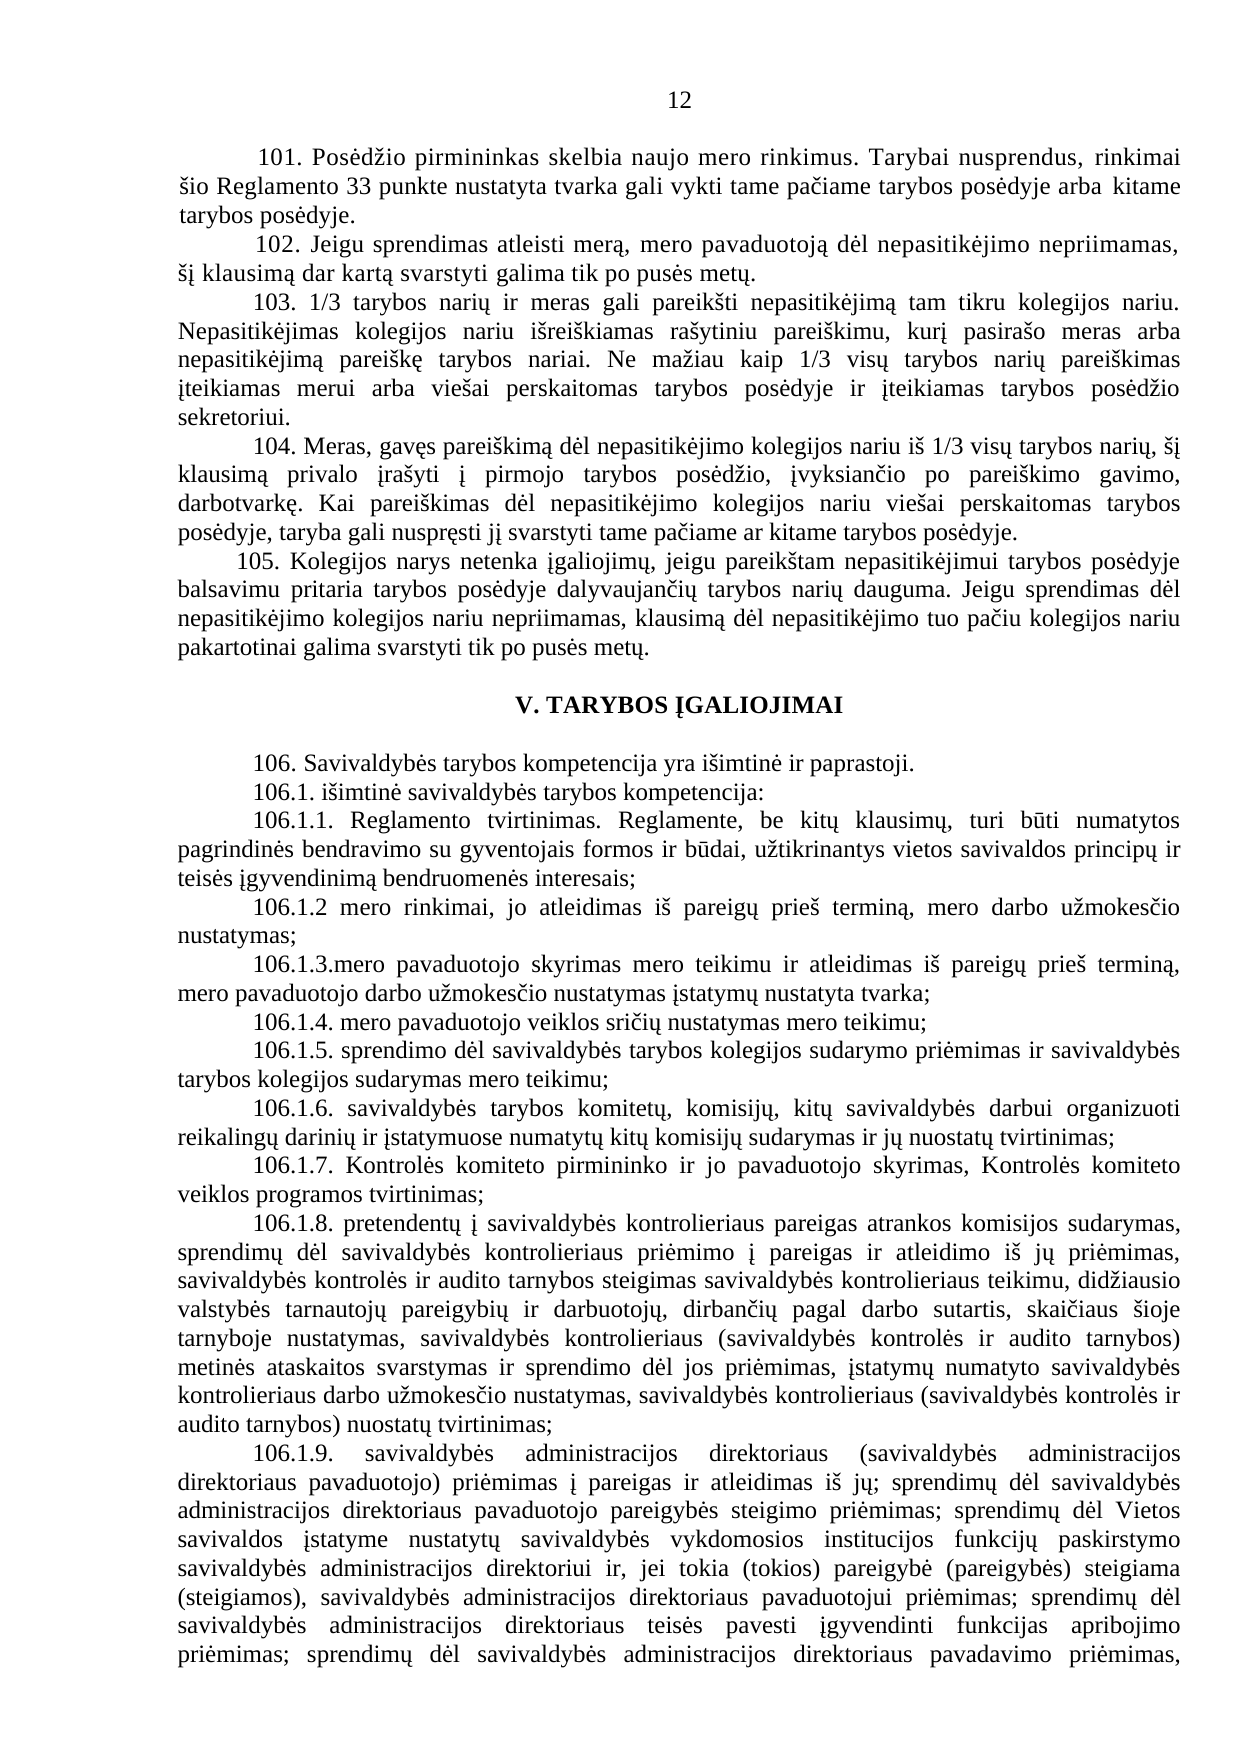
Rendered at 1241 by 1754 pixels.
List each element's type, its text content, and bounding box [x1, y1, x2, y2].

text 102. Jeigu sprendimas atleisti merą, mero pavaduotoją dėl nepasitikėjimo nepriimamas, šį klausimą dar kartą svarstyti galima tik po pusės metų. [178, 229, 1180, 287]
text 106.1.9. savivaldybės administracijos direktoriaus (savivaldybės administracijos direktoriaus pavaduotojo) priėmimas į pareigas ir atleidimas iš jų; sprendimų dėl savivaldybės administracijos direktoriaus pavaduotojo pareigybės steigimo priėmimas; sprendimų dėl Vietos savivaldos įstatyme nustatytų savivaldybės vykdomosios institucijos funkcijų paskirstymo savivaldybės administracijos direktoriui ir, jei tokia (tokios) pareigybė (pareigybės) steigiama (steigiamos), savivaldybės administracijos direktoriaus pavaduotojui priėmimas; sprendimų dėl savivaldybės administracijos direktoriaus teisės pavesti įgyvendinti funkcijas apribojimo priėmimas; sprendimų dėl savivaldybės administracijos direktoriaus pavadavimo priėmimas, [177, 1438, 1181, 1668]
text 106.1.7. Kontrolės komiteto pirmininko ir jo pavaduotojo skyrimas, Kontrolės komiteto veiklos programos tvirtinimas; [177, 1151, 1181, 1208]
text 104. Meras, gavęs pareiškimą dėl nepasitikėjimo kolegijos nariu iš 1/3 visų tarybos narių, šį klausimą privalo įrašyti į pirmojo tarybos posėdžio, įvyksiančio po pareiškimo gavimo, darbotvarkę. Kai pareiškimas dėl nepasitikėjimo kolegijos nariu viešai perskaitomas tarybos posėdyje, taryba gali nuspręsti jį svarstyti tame pačiame ar kitame tarybos posėdyje. [178, 431, 1181, 546]
text 105. Kolegijos narys netenka įgaliojimų, jeigu pareikštam nepasitikėjimui tarybos posėdyje balsavimu pritaria tarybos posėdyje dalyvaujančių tarybos narių dauguma. Jeigu sprendimas dėl nepasitikėjimo kolegijos nariu nepriimamas, klausimą dėl nepasitikėjimo tuo pačiu kolegijos nariu pakartotinai galima svarstyti tik po pusės metų. [177, 546, 1181, 661]
text 106.1. išimtinė savivaldybės tarybos kompetencija: [177, 777, 1181, 806]
text 106.1.4. mero pavaduotojo veiklos sričių nustatymas mero teikimu; [177, 1007, 1181, 1036]
text 106.1.5. sprendimo dėl savivaldybės tarybos kolegijos sudarymo priėmimas ir savivaldybės tarybos kolegijos sudarymas mero teikimu; [177, 1036, 1181, 1093]
text 101. Posėdžio pirmininkas skelbia naujo mero rinkimus. Tarybai nusprendus, rinkimai šio Reglamento 33 punkte nustatyta tvarka gali vykti tame pačiame tarybos posėdyje arba kitame tarybos posėdyje. [179, 142, 1181, 229]
text 106. Savivaldybės tarybos kompetencija yra išimtinė ir paprastoji. [177, 748, 1181, 777]
text 106.1.6. savivaldybės tarybos komitetų, komisijų, kitų savivaldybės darbui organizuoti reikalingų darinių ir įstatymuose numatytų kitų komisijų sudarymas ir jų nuostatų tvirtinimas; [177, 1093, 1181, 1151]
text 103. 1/3 tarybos narių ir meras gali pareikšti nepasitikėjimą tam tikru kolegijos nariu. Nepasitikėjimas kolegijos nariu išreiškiamas rašytiniu pareiškimu, kurį pasirašo meras arba nepasitikėjimą pareiškę tarybos nariai. Ne mažiau kaip 1/3 visų tarybos narių pareiškimas įteikiamas merui arba viešai perskaitomas tarybos posėdyje ir įteikiamas tarybos posėdžio sekretoriui. [178, 287, 1181, 431]
text 106.1.3.mero pavaduotojo skyrimas mero teikimu ir atleidimas iš pareigų prieš terminą, mero pavaduotojo darbo užmokesčio nustatymas įstatymų nustatyta tvarka; [177, 949, 1181, 1007]
text 106.1.1. Reglamento tvirtinimas. Reglamente, be kitų klausimų, turi būti numatytos pagrindinės bendravimo su gyventojais formos ir būdai, užtikrinantys vietos savivaldos principų ir teisės įgyvendinimą bendruomenės interesais; [177, 806, 1181, 892]
text V. TARYBOS ĮGALIOJIMAI [177, 690, 1181, 719]
text 106.1.2 mero rinkimai, jo atleidimas iš pareigų prieš terminą, mero darbo užmokesčio nustatymas; [177, 892, 1181, 949]
text 106.1.8. pretendentų į savivaldybės kontrolieriaus pareigas atrankos komisijos sudarymas, sprendimų dėl savivaldybės kontrolieriaus priėmimo į pareigas ir atleidimo iš jų priėmimas, savivaldybės kontrolės ir audito tarnybos steigimas savivaldybės kontrolieriaus teikimu, didžiausio valstybės tarnautojų pareigybių ir darbuotojų, dirbančių pagal darbo sutartis, skaičiaus šioje tarnyboje nustatymas, savivaldybės kontrolieriaus (savivaldybės kontrolės ir audito tarnybos) metinės ataskaitos svarstymas ir sprendimo dėl jos priėmimas, įstatymų numatyto savivaldybės kontrolieriaus darbo užmokesčio nustatymas, savivaldybės kontrolieriaus (savivaldybės kontrolės ir audito tarnybos) nuostatų tvirtinimas; [177, 1208, 1181, 1438]
